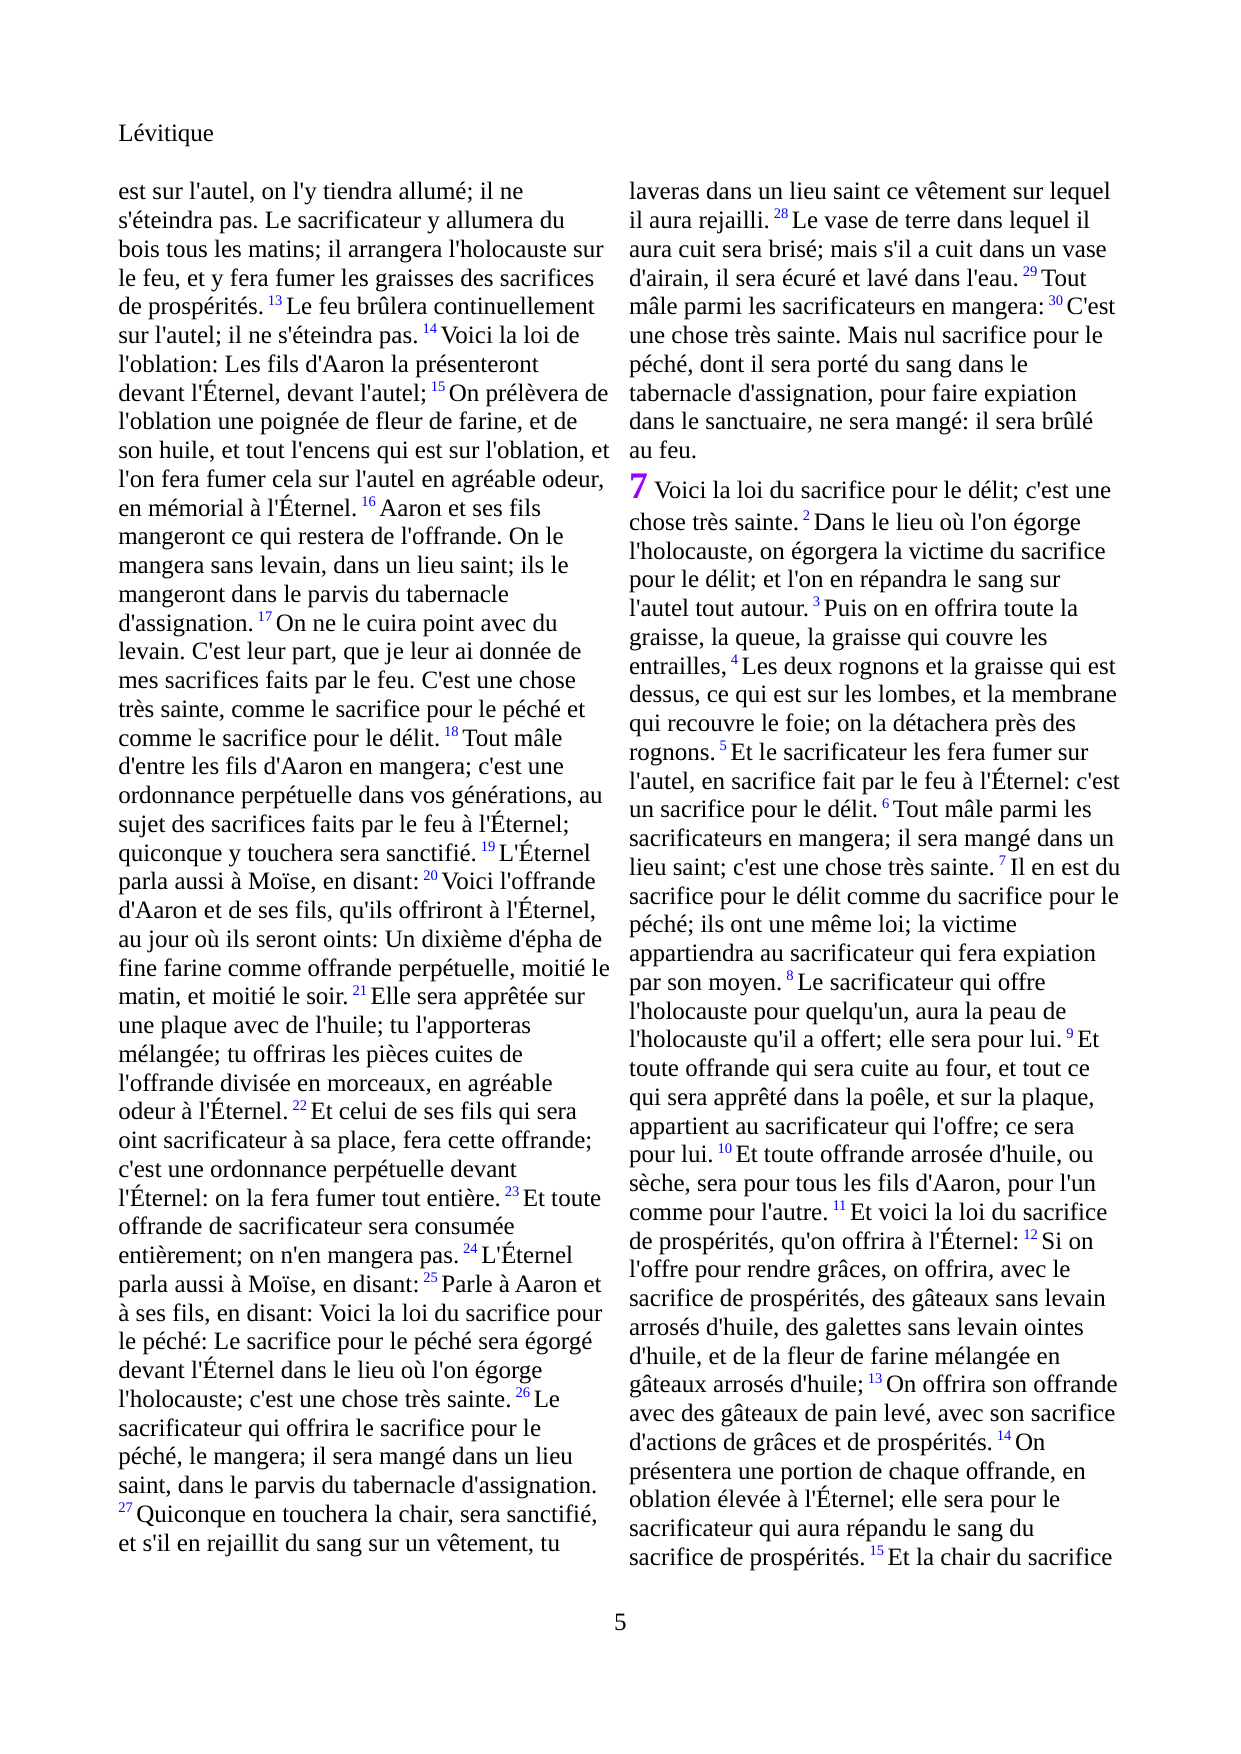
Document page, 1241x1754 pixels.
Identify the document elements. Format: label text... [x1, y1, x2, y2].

text laveras dans un lieu saint ce vêtement sur lequel il aura rejailli. 28 Le vase de terre dans lequel il aura cuit sera brisé; mais s'il a cuit dans un vase d'airain, il sera écuré et lavé dans l'eau. 29 Tout mâle parmi les sacrificateurs en mangera: 30 C'est une chose très sainte. Mais nul sacrifice pour le péché, dont il sera porté du sang dans le tabernacle d'assignation, pour faire expiation dans le sanctuaire, ne sera mangé: il sera brûlé au feu. [629, 176, 1122, 464]
text 7 Voici la loi du sacrifice pour le délit; c'est une chose très sainte. 2 Dans le lieu où l'on égorge l'holocauste, on égorgera la victime du sacrifice pour le délit; et l'on en répandra le sang sur l'autel tout autour. 3 Puis on en offrira toute la graisse, la queue, la graisse qui couvre les entrailles, 4 Les deux rognons et la graisse qui est dessus, ce qui est sur les lombes, et la membrane qui recouvre le foie; on la détachera près des rognons. 5 Et le sacrificateur les fera fumer sur l'autel, en sacrifice fait par le feu à l'Éternel: c'est un sacrifice pour le délit. 6 Tout mâle parmi les sacrificateurs en mangera; il sera mangé dans un lieu saint; c'est une chose très sainte. 7 Il en est du sacrifice pour le délit comme du sacrifice pour le péché; ils ont une même loi; la victime appartiendra au sacrificateur qui fera expiation par son moyen. 8 Le sacrificateur qui offre l'holocauste pour quelqu'un, aura la peau de l'holocauste qu'il a offert; elle sera pour lui. 9 Et toute offrande qui sera cuite au four, et tout ce qui sera apprêté dans la poêle, et sur la plaque, appartient au sacrificateur qui l'offre; ce sera pour lui. 10 Et toute offrande arrosée d'huile, ou sèche, sera pour tous les fils d'Aaron, pour l'un comme pour l'autre. 11 Et voici la loi du sacrifice de prospérités, qu'on offrira à l'Éternel: 12 Si on l'offre pour rendre grâces, on offrira, avec le sacrifice de prospérités, des gâteaux sans levain arrosés d'huile, des galettes sans levain ointes d'huile, et de la fleur de farine mélangée en gâteaux arrosés d'huile; 13 On offrira son offrande avec des gâteaux de pain levé, avec son sacrifice d'actions de grâces et de prospérités. 14 On présentera une portion de chaque offrande, en oblation élevée à l'Éternel; elle sera pour le sacrificateur qui aura répandu le sang du sacrifice de prospérités. 15 Et la chair du sacrifice [629, 464, 1122, 1571]
text est sur l'autel, on l'y tiendra allumé; il ne s'éteindra pas. Le sacrificateur y allumera du bois tous les matins; il arrangera l'holocauste sur le feu, et y fera fumer les graisses des sacrifices de prospérités. 13 Le feu brûlera continuellement sur l'autel; il ne s'éteindra pas. 14 Voici la loi de l'oblation: Les fils d'Aaron la présenteront devant l'Éternel, devant l'autel; 15 On prélèvera de l'oblation une poignée de fleur de farine, et de son huile, et tout l'encens qui est sur l'oblation, et l'on fera fumer cela sur l'autel en agréable odeur, en mémorial à l'Éternel. 16 Aaron et ses fils mangeront ce qui restera de l'offrande. On le mangera sans levain, dans un lieu saint; ils le mangeront dans le parvis du tabernacle d'assignation. 17 On ne le cuira point avec du levain. C'est leur part, que je leur ai donnée de mes sacrifices faits par le feu. C'est une chose très sainte, comme le sacrifice pour le péché et comme le sacrifice pour le délit. 18 Tout mâle d'entre les fils d'Aaron en mangera; c'est une ordonnance perpétuelle dans vos générations, au sujet des sacrifices faits par le feu à l'Éternel; quiconque y touchera sera sanctifié. 19 L'Éternel parla aussi à Moïse, en disant: 20 Voici l'offrande d'Aaron et de ses fils, qu'ils offriront à l'Éternel, au jour où ils seront oints: Un dixième d'épha de fine farine comme offrande perpétuelle, moitié le matin, et moitié le soir. 21 Elle sera apprêtée sur une plaque avec de l'huile; tu l'apporteras mélangée; tu offriras les pièces cuites de l'offrande divisée en morceaux, en agréable odeur à l'Éternel. 22 Et celui de ses fils qui sera oint sacrificateur à sa place, fera cette offrande; c'est une ordonnance perpétuelle devant l'Éternel: on la fera fumer tout entière. 23 Et toute offrande de sacrificateur sera consumée entièrement; on n'en mangera pas. 24 L'Éternel parla aussi à Moïse, en disant: 25 Parle à Aaron et à ses fils, en disant: Voici la loi du sacrifice pour le péché: Le sacrifice pour le péché sera égorgé devant l'Éternel dans le lieu où l'on égorge l'holocauste; c'est une chose très sainte. 26 Le sacrificateur qui offrira le sacrifice pour le péché, le mangera; il sera mangé dans un lieu saint, dans le parvis du tabernacle d'assignation. 27 Quiconque en touchera la chair, sera sanctifié, et s'il en rejaillit du sang sur un vêtement, tu [118, 176, 611, 1556]
